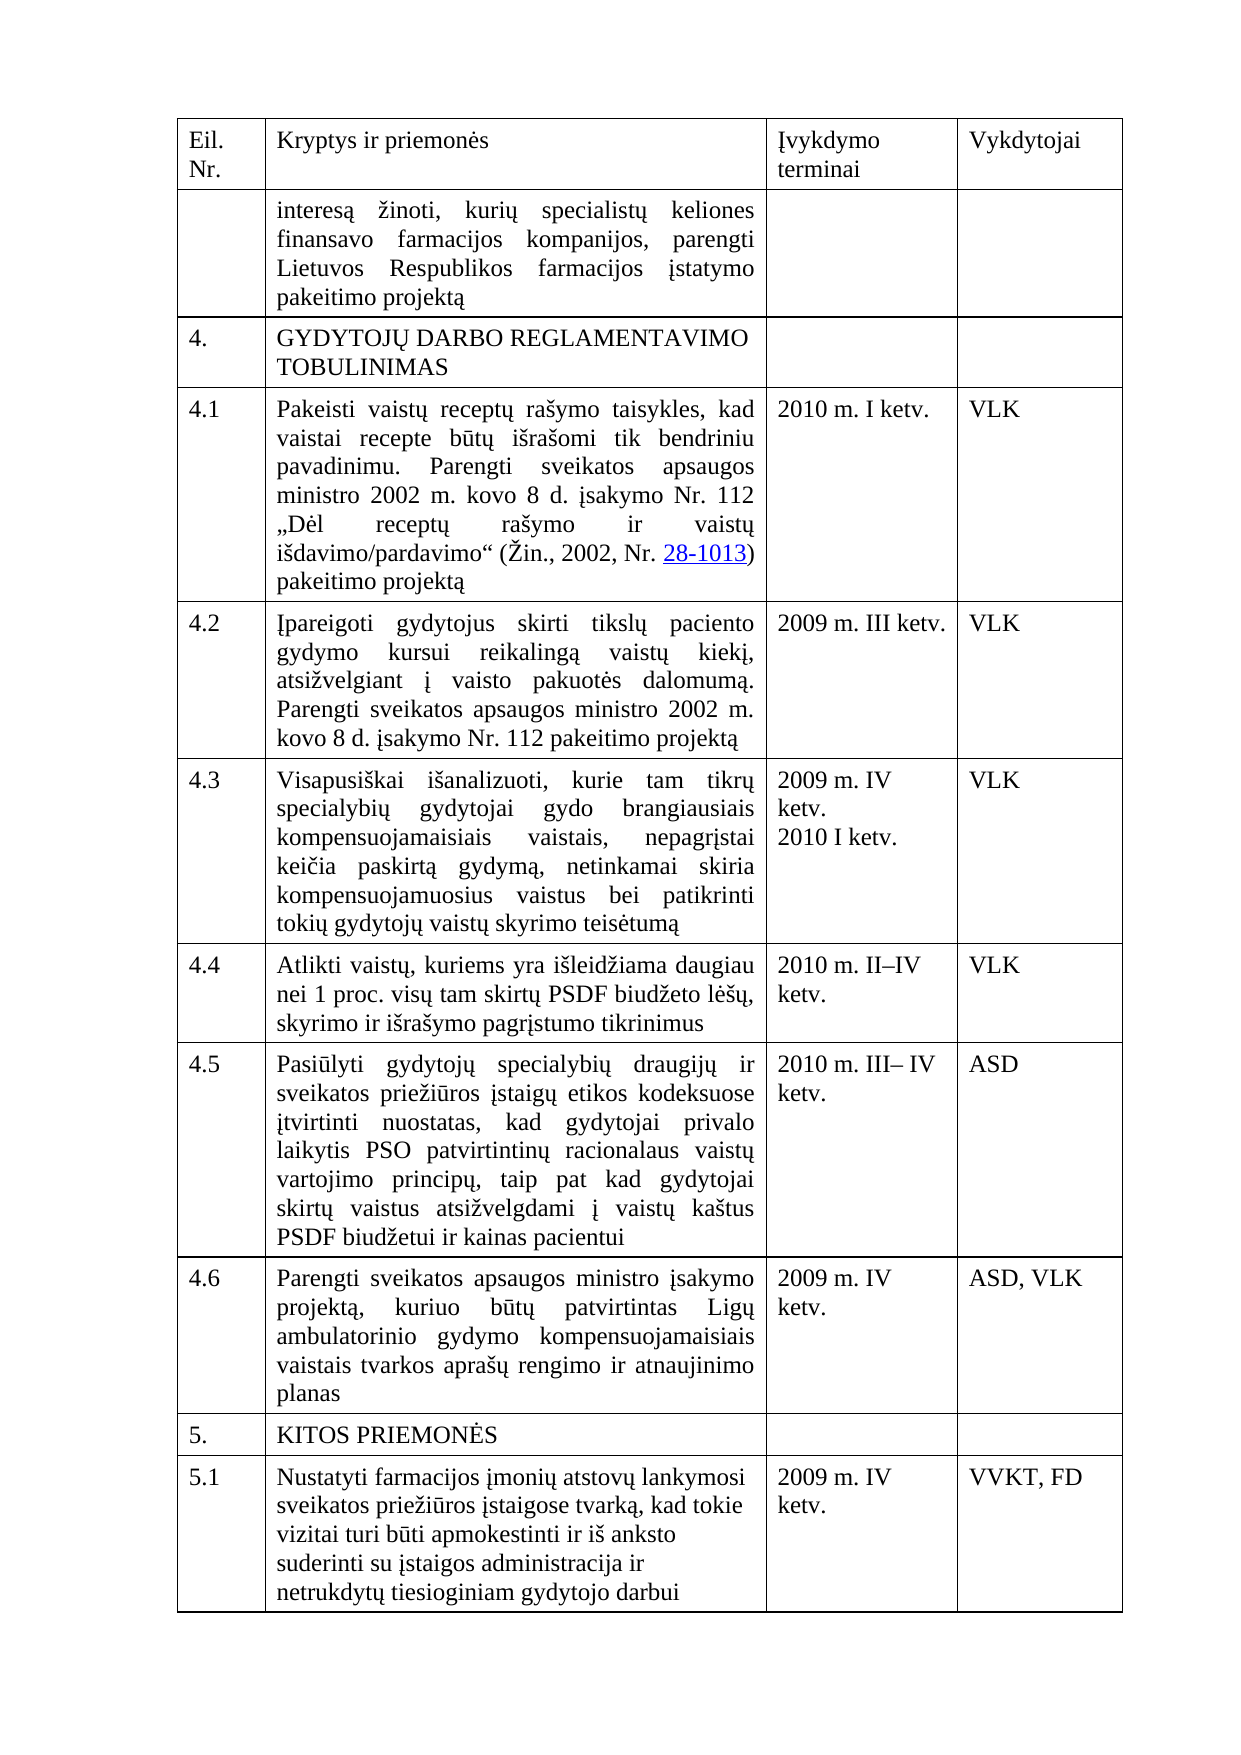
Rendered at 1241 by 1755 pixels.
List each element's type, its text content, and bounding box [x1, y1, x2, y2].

table_cell [958, 190, 1122, 316]
table_cell ASD, VLK [958, 1258, 1122, 1413]
table_cell VVKT, FD [958, 1456, 1122, 1611]
table_cell [178, 190, 265, 316]
table_cell VLK [958, 388, 1122, 601]
table_cell [767, 1414, 957, 1455]
table_cell 4.3 [178, 759, 265, 943]
table_cell [958, 318, 1122, 387]
table_cell Visapusiškai išanalizuoti, kurie tam tikrų specialybių gydytojai gydo brangiausiais kompensuojamaisiais vaistais, nepagrįstai keičia paskirtą gydymą, netinkamai skiria kompensuojamuosius vaistus bei patikrinti tokių gydytojų vaistų skyrimo teisėtumą [266, 759, 766, 943]
table_cell 5.1 [178, 1456, 265, 1611]
table_cell 4.4 [178, 944, 265, 1042]
table_cell 2009 m. IV ketv. [767, 1258, 957, 1413]
table_cell 4. [178, 318, 265, 387]
table_cell Nustatyti farmacijos įmonių atstovų lankymosi sveikatos priežiūros įstaigose tvarką, kad tokie vizitai turi būti apmokestinti ir iš anksto suderinti su įstaigos administracija ir netrukdytų tiesioginiam gydytojo darbui [266, 1456, 766, 1611]
table_cell Parengti sveikatos apsaugos ministro įsakymo projektą, kuriuo būtų patvirtintas Ligų ambulatorinio gydymo kompensuojamaisiais vaistais tvarkos aprašų rengimo ir atnaujinimo planas [266, 1258, 766, 1413]
table_cell 5. [178, 1414, 265, 1455]
table_header Kryptys ir priemonės [266, 119, 766, 188]
table_cell 2010 m. II–IV ketv. [767, 944, 957, 1042]
table_cell [767, 318, 957, 387]
table_cell 4.1 [178, 388, 265, 601]
table_cell VLK [958, 602, 1122, 758]
table_cell 2010 m. III– IV ketv. [767, 1043, 957, 1256]
table_cell 2010 m. I ketv. [767, 388, 957, 601]
table_cell VLK [958, 944, 1122, 1042]
table_cell 4.5 [178, 1043, 265, 1256]
table_header Eil. Nr. [178, 119, 265, 188]
table_cell interesą žinoti, kurių specialistų keliones finansavo farmacijos kompanijos, parengti Lietuvos Respublikos farmacijos įstatymo pakeitimo projektą [266, 190, 766, 316]
table_cell GYDYTOJŲ DARBO REGLAMENTAVIMO TOBULINIMAS [266, 318, 766, 387]
table_cell 4.6 [178, 1258, 265, 1413]
table_cell Įpareigoti gydytojus skirti tikslų paciento gydymo kursui reikalingą vaistų kiekį, atsižvelgiant į vaisto pakuotės dalomumą. Parengti sveikatos apsaugos ministro 2002 m. kovo 8 d. įsakymo Nr. 112 pakeitimo projektą [266, 602, 766, 758]
table_header Įvykdymo terminai [767, 119, 957, 188]
table_cell 2009 m. III ketv. [767, 602, 957, 758]
table_cell Pakeisti vaistų receptų rašymo taisykles, kad vaistai recepte būtų išrašomi tik bendriniu pavadinimu. Parengti sveikatos apsaugos ministro 2002 m. kovo 8 d. įsakymo Nr. 112 „Dėl receptų rašymo ir vaistų išdavimo/pardavimo“ (Žin., 2002, Nr. 28-1013) pakeitimo projektą [266, 388, 766, 601]
table_cell ASD [958, 1043, 1122, 1256]
table_cell VLK [958, 759, 1122, 943]
table_cell 2009 m. IV ketv. [767, 1456, 957, 1611]
table_cell Atlikti vaistų, kuriems yra išleidžiama daugiau nei 1 proc. visų tam skirtų PSDF biudžeto lėšų, skyrimo ir išrašymo pagrįstumo tikrinimus [266, 944, 766, 1042]
table_cell KITOS PRIEMONĖS [266, 1414, 766, 1455]
table_cell 2009 m. IV ketv. 2010 I ketv. [767, 759, 957, 943]
table_cell [958, 1414, 1122, 1455]
table_cell 4.2 [178, 602, 265, 758]
table_cell Pasiūlyti gydytojų specialybių draugijų ir sveikatos priežiūros įstaigų etikos kodeksuose įtvirtinti nuostatas, kad gydytojai privalo laikytis PSO patvirtintinų racionalaus vaistų vartojimo principų, taip pat kad gydytojai skirtų vaistus atsižvelgdami į vaistų kaštus PSDF biudžetui ir kainas pacientui [266, 1043, 766, 1256]
table_cell [767, 190, 957, 316]
table_header Vykdytojai [958, 119, 1122, 188]
